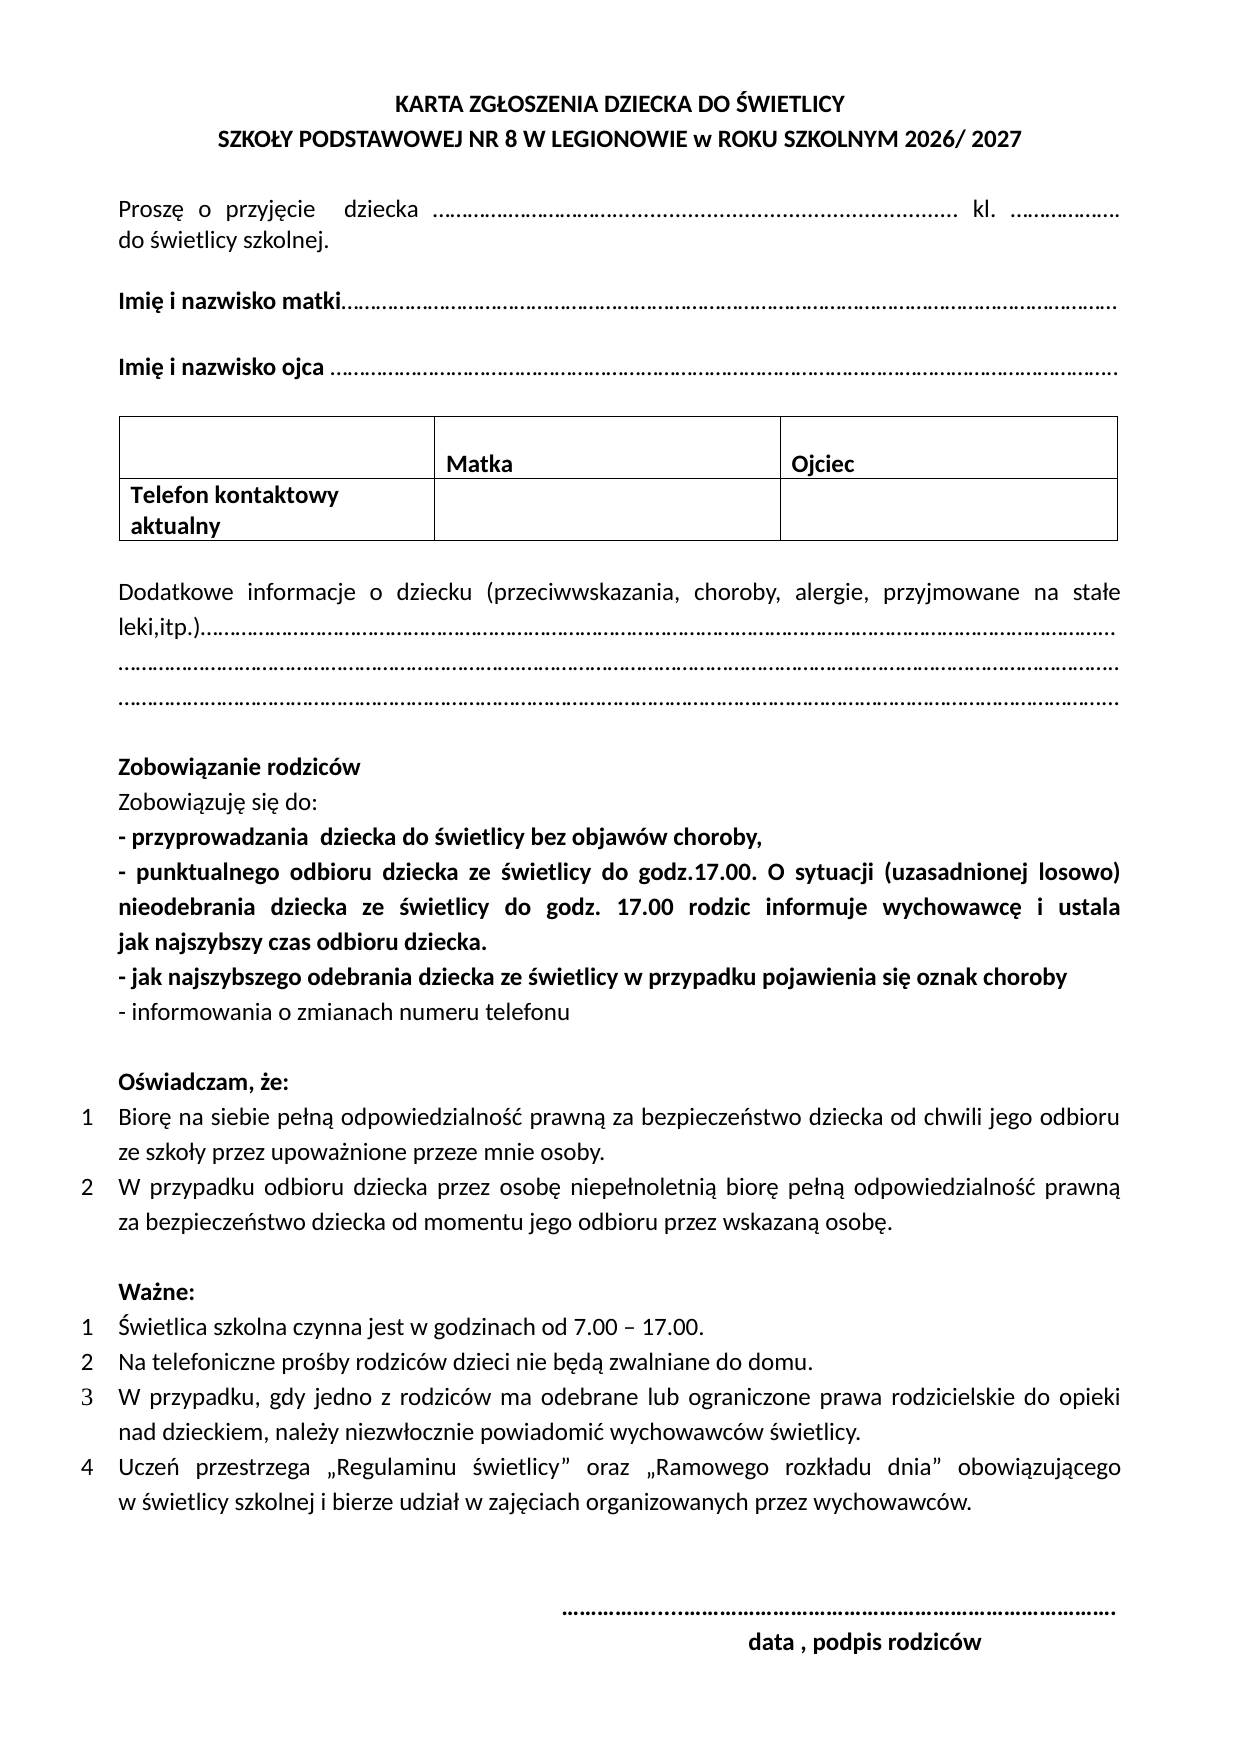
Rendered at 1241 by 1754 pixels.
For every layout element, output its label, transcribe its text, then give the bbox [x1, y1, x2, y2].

text Zobowiązanie rodziców [118, 751, 1122, 782]
table_header Ojciec [781, 417, 1117, 478]
list W przypadku odbioru dziecka przez osobę niepełnoletnią biorę pełną odpowiedzialność prawną za bezpieczeństwo dziecka od momentu jego odbioru przez wskazaną osobę. [81, 1171, 1122, 1237]
text Imię i nazwisko matki……………………………………………………………………………………………………………………… [118, 285, 1122, 316]
list W przypadku, gdy jedno z rodziców ma odebrane lub ograniczone prawa rodzicielskie do opieki nad dzieckiem, należy niezwłocznie powiadomić wychowawców świetlicy. [81, 1381, 1122, 1447]
text Imię i nazwisko ojca ……………………………………………………………………………………………………………………….. [118, 351, 1122, 381]
text Ważne: [118, 1276, 1122, 1307]
text Zobowiązuję się do: [118, 786, 1122, 817]
table_cell [435, 479, 780, 540]
text data , podpis rodziców [81, 1626, 1122, 1657]
text …………….....………………………………………………………………. [81, 1591, 1122, 1622]
list Na telefoniczne prośby rodziców dzieci nie będą zwalniane do domu. [81, 1346, 1122, 1377]
text - informowania o zmianach numeru telefonu [118, 996, 1122, 1027]
list Uczeń przestrzega „Regulaminu świetlicy” oraz „Ramowego rozkładu dnia” obowiązującego w świetlicy szkolnej i bierze udział w zajęciach organizowanych przez wychowawców. [81, 1451, 1122, 1517]
text SZKOŁY PODSTAWOWEJ NR 8 W LEGIONOWIE w ROKU SZKOLNYM 2026/ 2027 [118, 123, 1122, 154]
text - jak najszybszego odebrania dziecka ze świetlicy w przypadku pojawienia się oznak choroby [118, 961, 1122, 992]
table_header Matka [435, 417, 780, 478]
table_header [120, 417, 434, 478]
text - punktualnego odbioru dziecka ze świetlicy do godz.17.00. O sytuacji (uzasadnionej losowo) nieodebrania dziecka ze świetlicy do godz. 17.00 rodzic informuje wychowawcę i ustala jak najszybszy czas odbioru dziecka. [118, 856, 1122, 957]
text Proszę o przyjęcie dziecka ………….………………....................................................... kl. ………………. do świetlicy szkolnej. [118, 193, 1122, 254]
table_cell Telefon kontaktowy aktualny [120, 479, 434, 540]
list Biorę na siebie pełną odpowiedzialność prawną za bezpieczeństwo dziecka od chwili jego odbioru ze szkoły przez upoważnione przeze mnie osoby. [81, 1101, 1122, 1167]
text KARTA ZGŁOSZENIA DZIECKA DO ŚWIETLICY [118, 88, 1122, 119]
text - przyprowadzania dziecka do świetlicy bez objawów choroby, [118, 821, 1122, 852]
table_cell [781, 479, 1117, 540]
list Świetlica szkolna czynna jest w godzinach od 7.00 – 17.00. [81, 1311, 1122, 1342]
text Dodatkowe informacje o dziecku (przeciwwskazania, choroby, alergie, przyjmowane na stałe leki,itp.)…………………………………………………………………………………………………………………………………………...…………………………………………………………….…………………………………………………………………………………………..………………………………………………………………………………………………………………………………………………………... [118, 576, 1122, 712]
text Oświadczam, że: [118, 1066, 1122, 1097]
